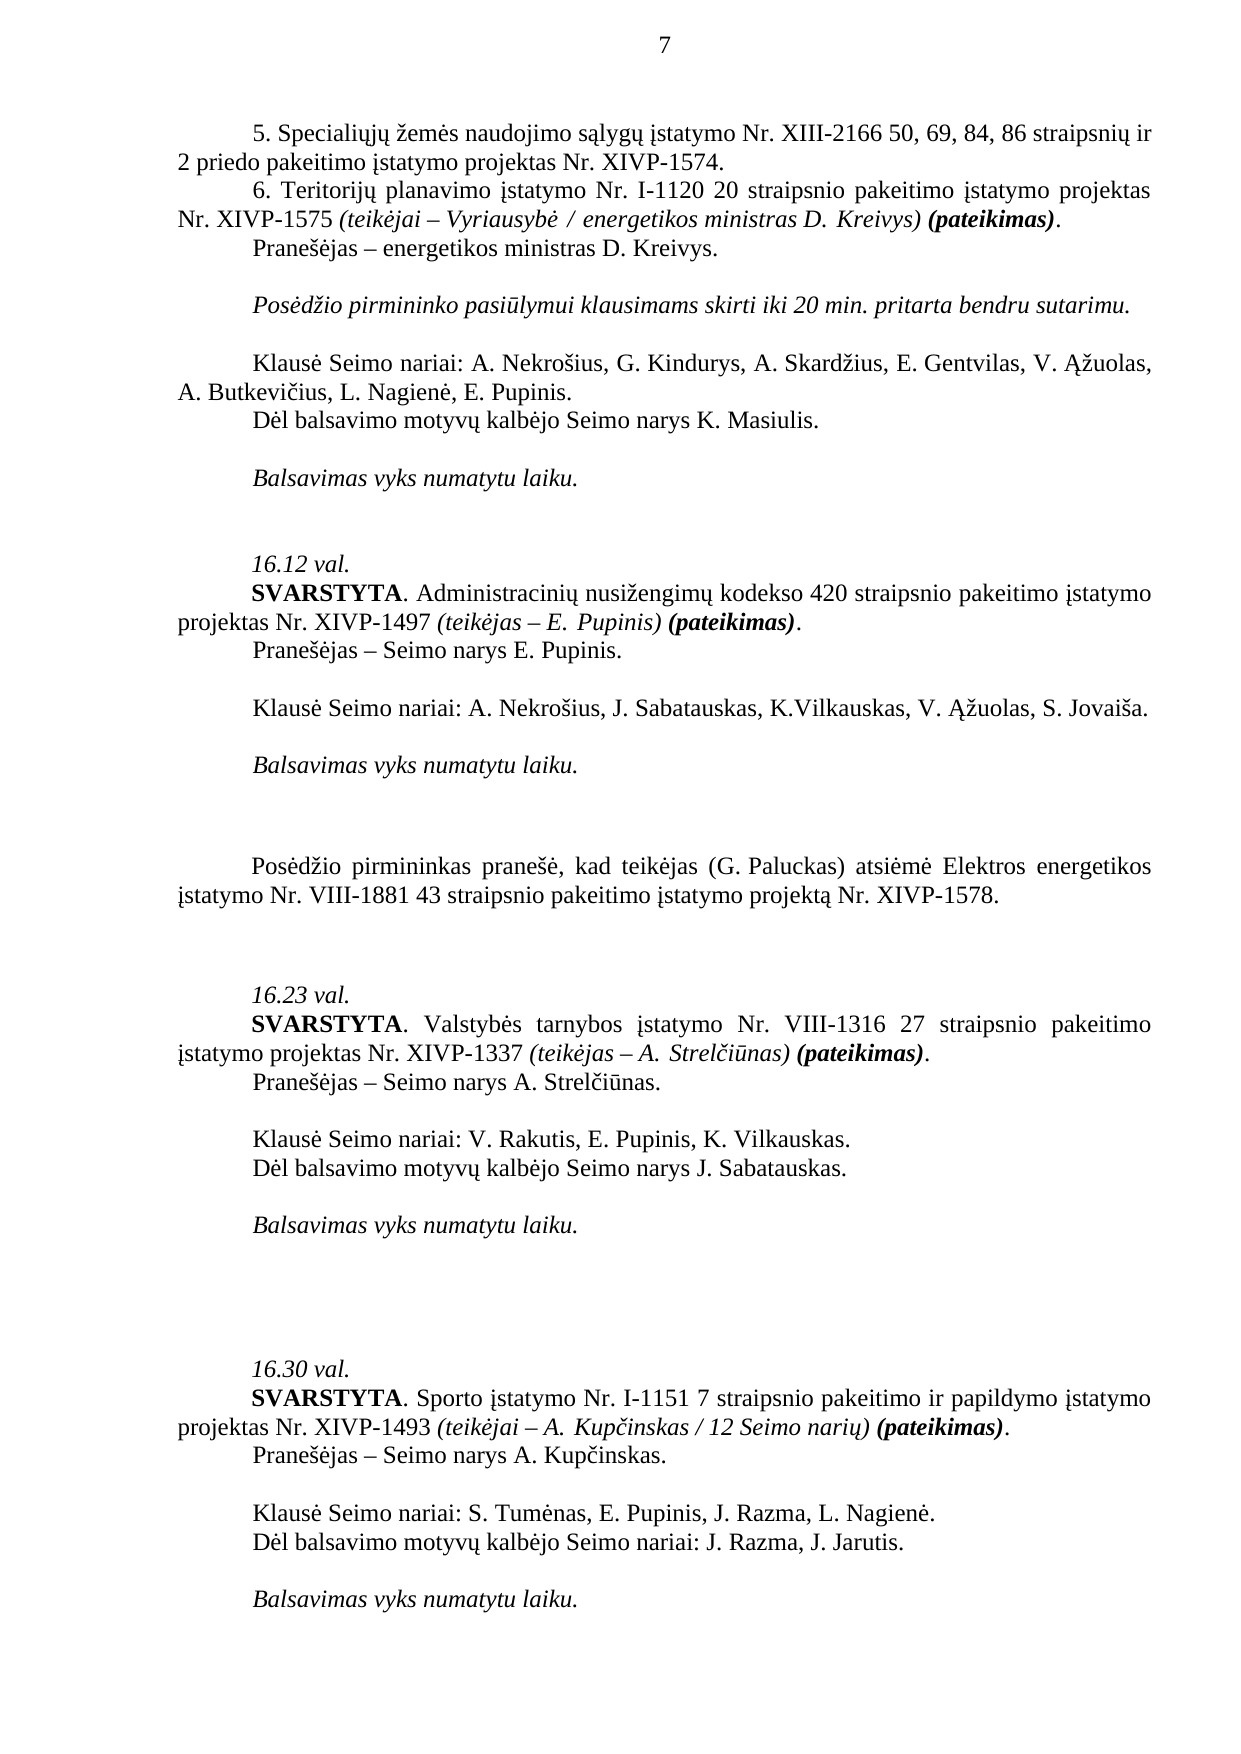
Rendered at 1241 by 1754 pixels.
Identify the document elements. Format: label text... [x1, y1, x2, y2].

text Dėl balsavimo motyvų kalbėjo Seimo narys J. Sabatauskas. [177, 1153, 1152, 1182]
text SVARSTYTA. Administracinių nusižengimų kodekso 420 straipsnio pakeitimo įstatymo projektas Nr. XIVP-1497 (teikėjas – E. Pupinis) (pateikimas). [177, 578, 1152, 636]
text Dėl balsavimo motyvų kalbėjo Seimo narys K. Masiulis. [177, 406, 1152, 434]
text Pranešėjas – Seimo narys A. Kupčinskas. [177, 1441, 1152, 1469]
text Balsavimas vyks numatytu laiku. [177, 1584, 1152, 1613]
text 16.12 val. [177, 549, 1152, 578]
text Dėl balsavimo motyvų kalbėjo Seimo nariai: J. Razma, J. Jarutis. [177, 1527, 1152, 1556]
text SVARSTYTA. Valstybės tarnybos įstatymo Nr. VIII-1316 27 straipsnio pakeitimo įstatymo projektas Nr. XIVP-1337 (teikėjas – A. Strelčiūnas) (pateikimas). [177, 1009, 1152, 1067]
text Balsavimas vyks numatytu laiku. [177, 751, 1152, 779]
text Klausė Seimo nariai: S. Tumėnas, E. Pupinis, J. Razma, L. Nagienė. [177, 1498, 1152, 1527]
text Pranešėjas – Seimo narys A. Strelčiūnas. [177, 1067, 1152, 1096]
text Klausė Seimo nariai: V. Rakutis, E. Pupinis, K. Vilkauskas. [177, 1124, 1152, 1153]
text Klausė Seimo nariai: A. Nekrošius, G. Kindurys, A. Skardžius, E. Gentvilas, V. Ąžuolas, A. Butkevičius, L. Nagienė, E. Pupinis. [177, 348, 1152, 406]
text Klausė Seimo nariai: A. Nekrošius, J. Sabatauskas, K.Vilkauskas, V. Ąžuolas, S. Jovaiša. [177, 693, 1152, 722]
text 16.23 val. [177, 981, 1152, 1009]
text Balsavimas vyks numatytu laiku. [177, 1211, 1152, 1239]
text Pranešėjas – Seimo narys E. Pupinis. [177, 636, 1152, 664]
text SVARSTYTA. Sporto įstatymo Nr. I-1151 7 straipsnio pakeitimo ir papildymo įstatymo projektas Nr. XIVP-1493 (teikėjai – A. Kupčinskas / 12 Seimo narių) (pateikimas). [177, 1383, 1152, 1441]
text 6. Teritorijų planavimo įstatymo Nr. I-1120 20 straipsnio pakeitimo įstatymo projektas Nr. XIVP-1575 (teikėjai – Vyriausybė / energetikos ministras D. Kreivys) (pateikimas). [177, 176, 1152, 233]
text 5. Specialiųjų žemės naudojimo sąlygų įstatymo Nr. XIII-2166 50, 69, 84, 86 straipsnių ir 2 priedo pakeitimo įstatymo projektas Nr. XIVP-1574. [177, 118, 1152, 176]
text Pranešėjas – energetikos ministras D. Kreivys. [177, 233, 1152, 262]
text Balsavimas vyks numatytu laiku. [177, 463, 1152, 492]
text Posėdžio pirmininkas pranešė, kad teikėjas (G. Paluckas) atsiėmė Elektros energetikos įstatymo Nr. VIII-1881 43 straipsnio pakeitimo įstatymo projektą Nr. XIVP-1578. [177, 851, 1152, 909]
text 16.30 val. [177, 1354, 1152, 1383]
text Posėdžio pirmininko pasiūlymui klausimams skirti iki 20 min. pritarta bendru sutarimu. [177, 291, 1152, 319]
